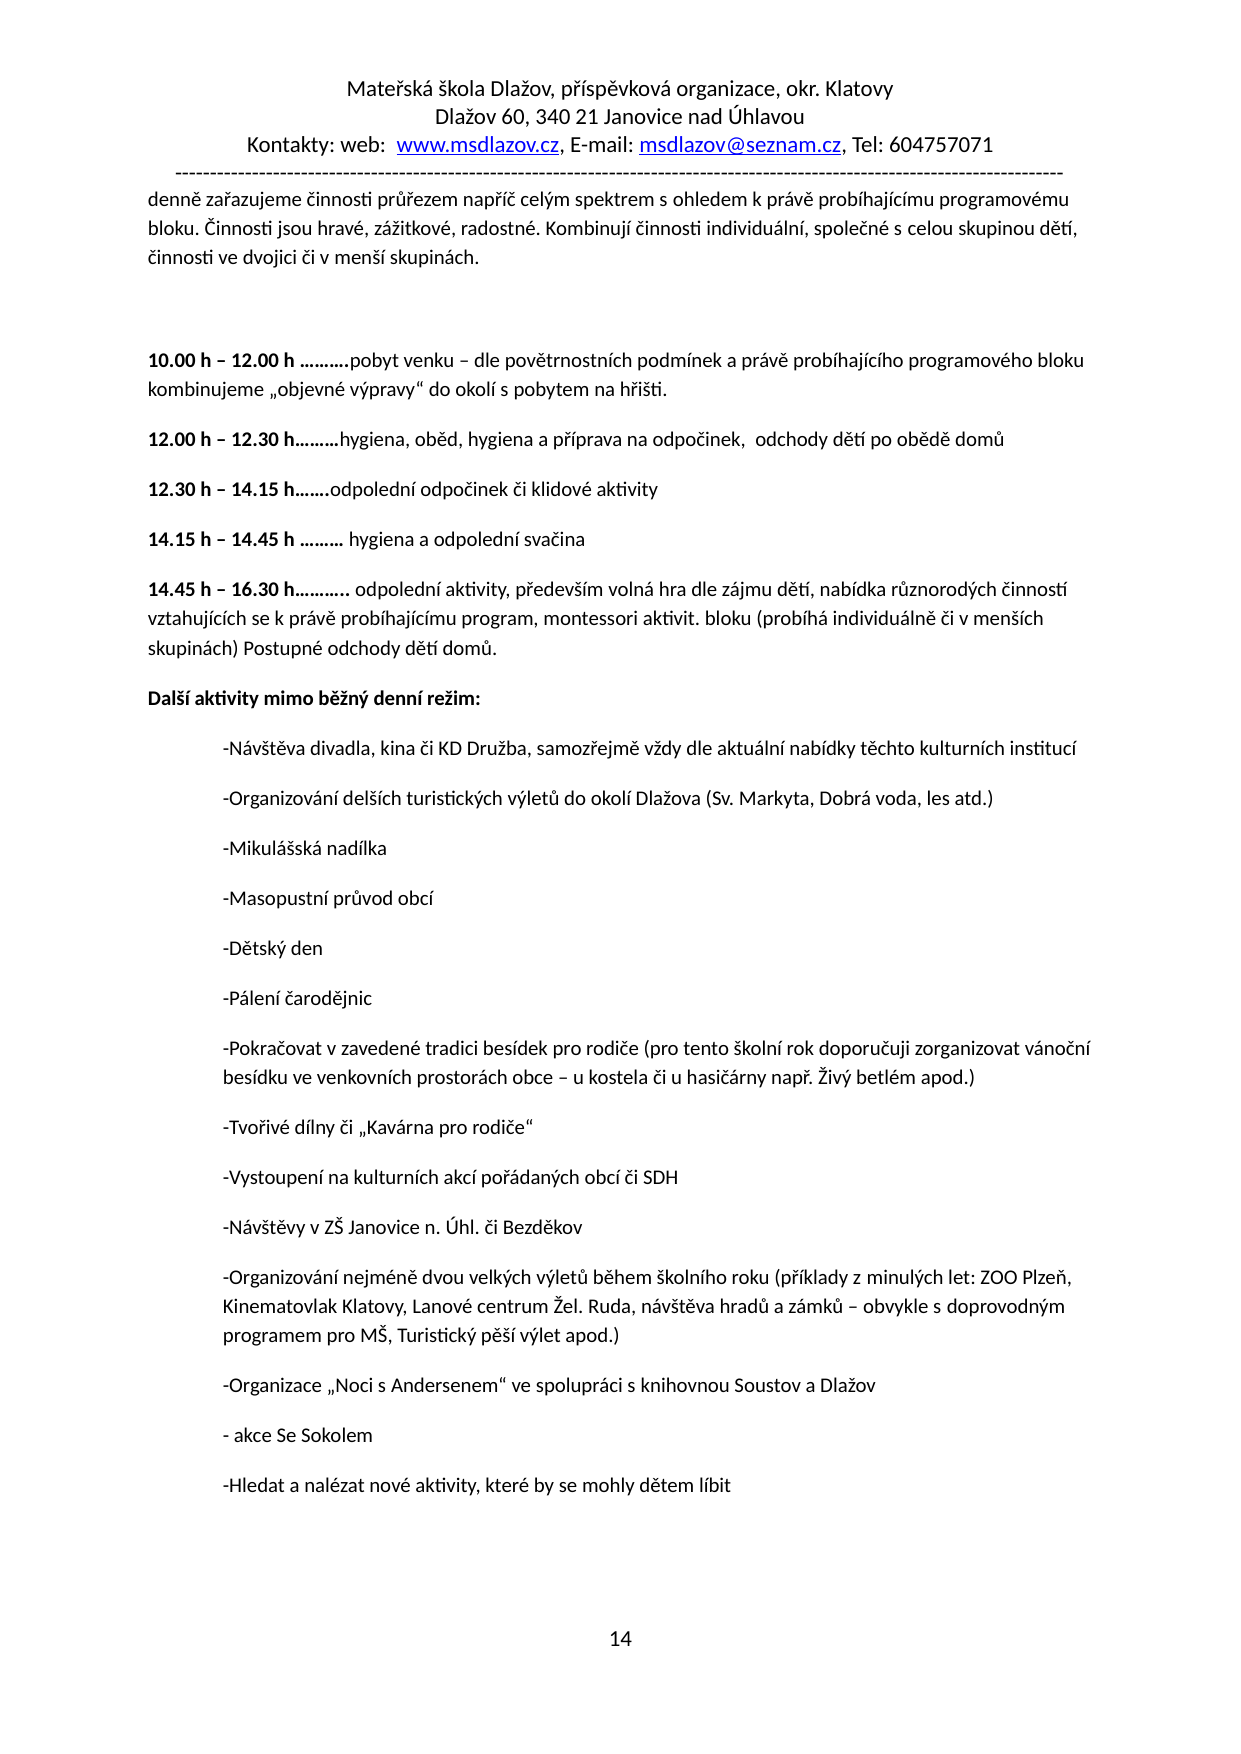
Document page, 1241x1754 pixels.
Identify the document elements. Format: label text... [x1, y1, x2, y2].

list Návštěva divadla, kina či KD Družba, samozřejmě vždy dle aktuální nabídky těchto kulturních institucí [223, 735, 1093, 760]
list Hledat a nalézat nové aktivity, které by se mohly dětem líbit [223, 1472, 1093, 1498]
list Mikulášská nadílka [223, 835, 1093, 860]
text 14.45 h – 16.30 h……….. odpolední aktivity, především volná hra dle zájmu dětí, nabídka různorodých činností vztahujících se k právě probíhajícímu program, montessori aktivit. bloku (probíhá individuálně či v menších skupinách) Postupné odchody dětí domů. [148, 576, 1093, 660]
text 10.00 h – 12.00 h ……….pobyt venku – dle povětrnostních podmínek a právě probíhajícího programového bloku kombinujeme „objevné výpravy“ do okolí s pobytem na hřišti. [148, 347, 1093, 402]
list Organizace „Noci s Andersenem“ ve spolupráci s knihovnou Soustov a Dlažov [223, 1372, 1093, 1398]
text 12.00 h – 12.30 h………hygiena, oběd, hygiena a příprava na odpočinek, odchody dětí po obědě domů [148, 426, 1093, 452]
list Vystoupení na kulturních akcí pořádaných obcí či SDH [223, 1164, 1093, 1189]
text Další aktivity mimo běžný denní režim: [148, 685, 1093, 710]
list Masopustní průvod obcí [223, 885, 1093, 910]
text 12.30 h – 14.15 h…….odpolední odpočinek či klidové aktivity [148, 476, 1093, 502]
list Dětský den [223, 935, 1093, 960]
list akce Se Sokolem [223, 1422, 1093, 1448]
list Návštěvy v ZŠ Janovice n. Úhl. či Bezděkov [223, 1214, 1093, 1239]
text 14.15 h – 14.45 h ……… hygiena a odpolední svačina [148, 526, 1093, 552]
list Organizování delších turistických výletů do okolí Dlažova (Sv. Markyta, Dobrá voda, les atd.) [223, 785, 1093, 810]
list Pokračovat v zavedené tradici besídek pro rodiče (pro tento školní rok doporučuji zorganizovat vánoční besídku ve venkovních prostorách obce – u kostela či u hasičárny např. Živý betlém apod.) [223, 1035, 1093, 1089]
list Organizování nejméně dvou velkých výletů během školního roku (příklady z minulých let: ZOO Plzeň, Kinematovlak Klatovy, Lanové centrum Žel. Ruda, návštěva hradů a zámků – obvykle s doprovodným programem pro MŠ, Turistický pěší výlet apod.) [223, 1264, 1093, 1348]
list Tvořivé dílny či „Kavárna pro rodiče“ [223, 1114, 1093, 1139]
text denně zařazujeme činnosti průřezem napříč celým spektrem s ohledem k právě probíhajícímu programovému bloku. Činnosti jsou hravé, zážitkové, radostné. Kombinují činnosti individuální, společné s celou skupinou dětí, činnosti ve dvojici či v menší skupinách. [148, 186, 1093, 269]
list Pálení čarodějnic [223, 985, 1093, 1010]
